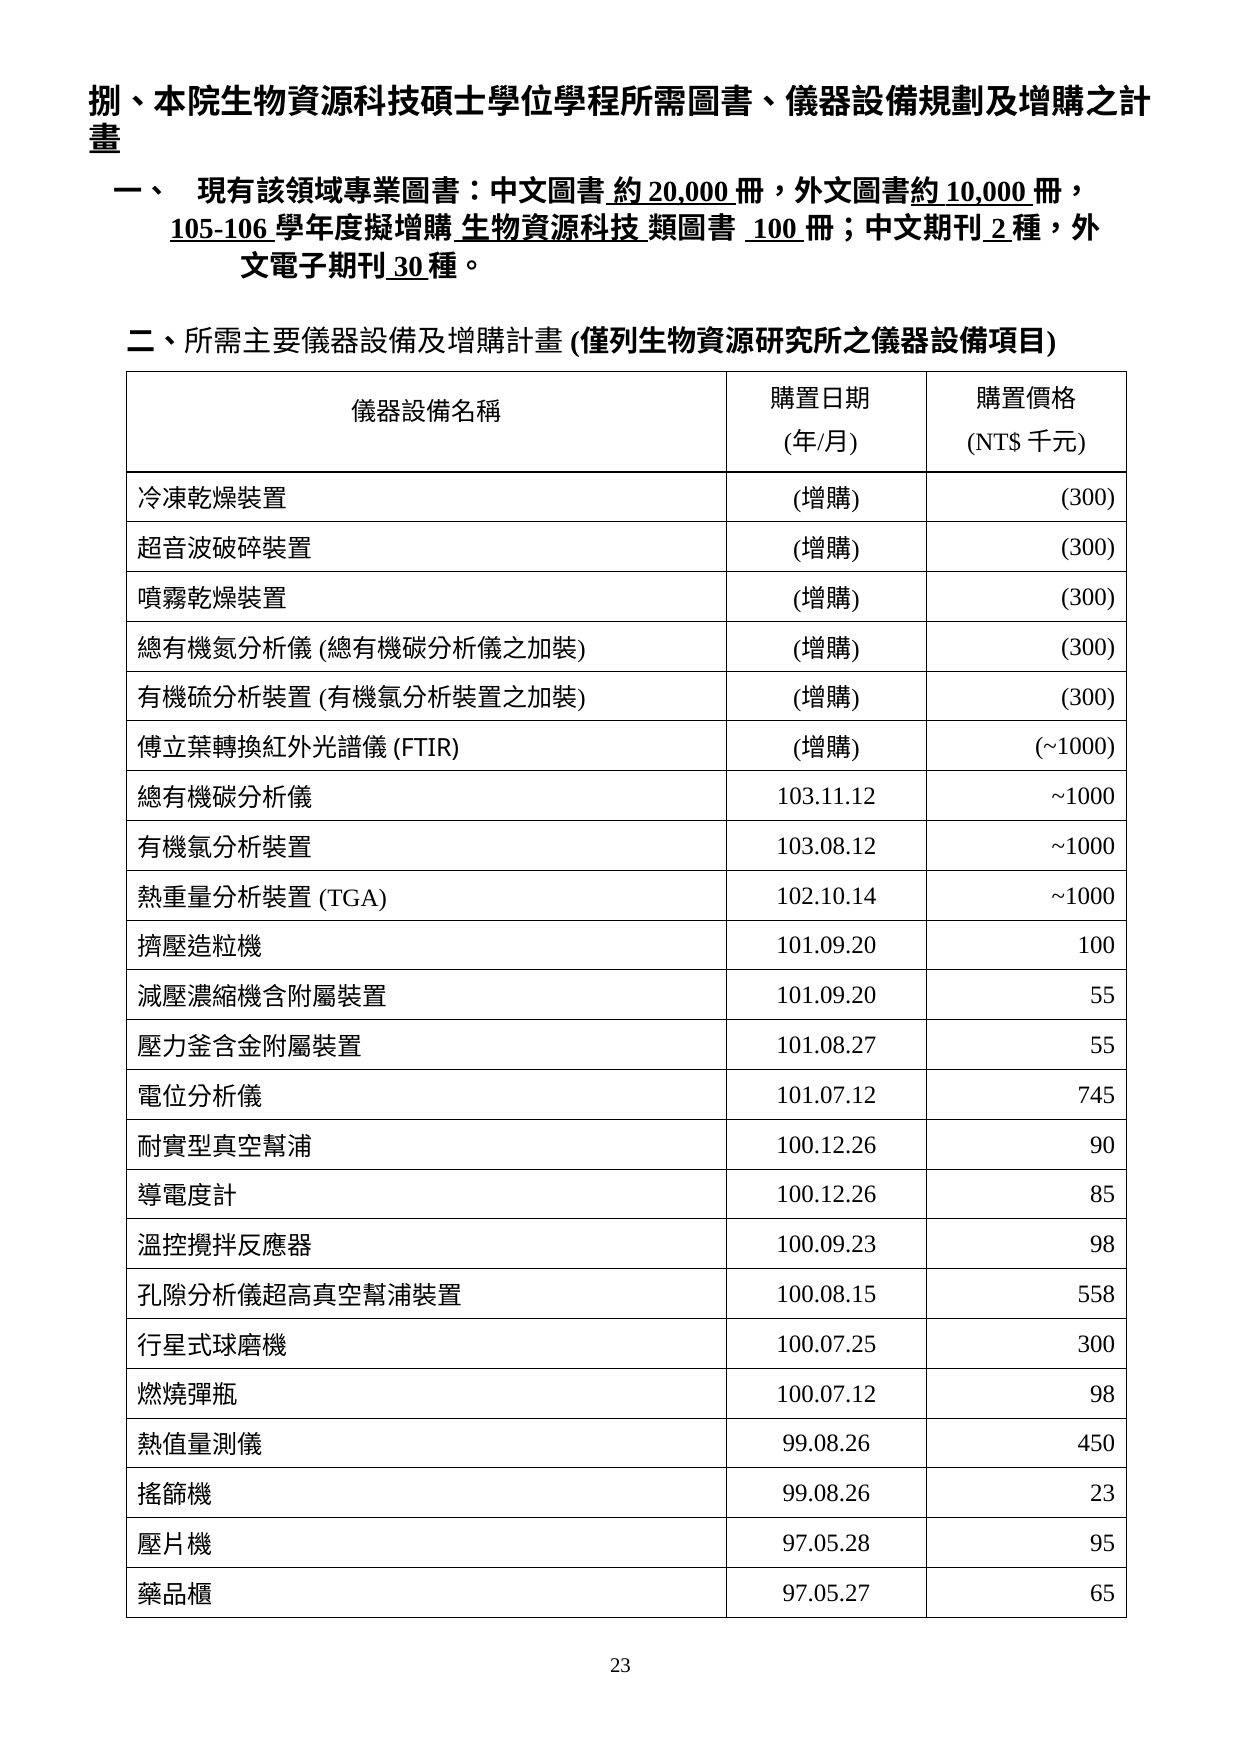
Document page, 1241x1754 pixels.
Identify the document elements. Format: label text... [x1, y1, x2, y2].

table_cell 燃燒彈瓶 [127, 1369, 726, 1417]
table_cell 有機氯分析裝置 [127, 821, 726, 870]
table_cell ~1000 [927, 771, 1126, 820]
text 105-106 學年度擬增購 生物資源科技 類圖書 100 冊；中文期刊 2種，外文電子期刊 30種。 [170, 209, 1101, 284]
table_cell 有機硫分析裝置 (有機氯分析裝置之加裝) [127, 672, 726, 720]
table_cell 100.12.26 [727, 1120, 926, 1168]
table_cell 擠壓造粒機 [127, 921, 726, 969]
table_header 儀器設備名稱 [127, 372, 726, 471]
table_cell 傅立葉轉換紅外光譜儀 (FTIR) [127, 721, 726, 770]
table_cell 100.12.26 [727, 1170, 926, 1218]
table_cell 100.07.25 [727, 1319, 926, 1368]
table_cell 98 [927, 1369, 1126, 1417]
table_cell 55 [927, 970, 1126, 1019]
table_cell 藥品櫃 [127, 1568, 726, 1617]
table_cell 電位分析儀 [127, 1070, 726, 1119]
table_cell (300) [927, 473, 1126, 521]
table_cell 超音波破碎裝置 [127, 522, 726, 571]
table_cell 90 [927, 1120, 1126, 1168]
table_cell 97.05.27 [727, 1568, 926, 1617]
table_cell 101.09.20 [727, 970, 926, 1019]
table_cell 55 [927, 1020, 1126, 1069]
table_cell 減壓濃縮機含附屬裝置 [127, 970, 726, 1019]
table_cell 99.08.26 [727, 1419, 926, 1467]
table_cell 搖篩機 [127, 1468, 726, 1517]
table_cell 行星式球磨機 [127, 1319, 726, 1368]
table_cell 耐實型真空幫浦 [127, 1120, 726, 1168]
table_cell (增購) [727, 522, 926, 571]
table_cell 熱值量測儀 [127, 1419, 726, 1467]
table_cell 101.07.12 [727, 1070, 926, 1119]
table_cell 745 [927, 1070, 1126, 1119]
table_cell 總有機碳分析儀 [127, 771, 726, 820]
table_cell 101.09.20 [727, 921, 926, 969]
table_cell 300 [927, 1319, 1126, 1368]
table_cell ~1000 [927, 821, 1126, 870]
table_cell (增購) [727, 572, 926, 621]
table_cell 孔隙分析儀超高真空幫浦裝置 [127, 1269, 726, 1318]
table_cell 98 [927, 1219, 1126, 1268]
table_cell 558 [927, 1269, 1126, 1318]
table_cell ~1000 [927, 871, 1126, 919]
table_cell 100.07.12 [727, 1369, 926, 1417]
table_cell 102.10.14 [727, 871, 926, 919]
table_cell (增購) [727, 622, 926, 671]
table_cell (增購) [727, 721, 926, 770]
table_cell 97.05.28 [727, 1518, 926, 1567]
table_cell 23 [927, 1468, 1126, 1517]
table_cell 冷凍乾燥裝置 [127, 473, 726, 521]
table_cell 100.08.15 [727, 1269, 926, 1318]
table_cell (300) [927, 622, 1126, 671]
table_cell 99.08.26 [727, 1468, 926, 1517]
table_cell 65 [927, 1568, 1126, 1617]
table_cell 103.11.12 [727, 771, 926, 820]
table_cell 100.09.23 [727, 1219, 926, 1268]
table_cell 噴霧乾燥裝置 [127, 572, 726, 621]
table_cell 導電度計 [127, 1170, 726, 1218]
table_cell 103.08.12 [727, 821, 926, 870]
table_cell 85 [927, 1170, 1126, 1218]
table_cell (~1000) [927, 721, 1126, 770]
table_header 購置日期 (年/月) [727, 372, 926, 471]
text 捌、本院生物資源科技碩士學位學程所需圖書、儀器設備規劃及增購之計畫 [89, 84, 1152, 159]
table_header 購置價格 (NT$ 千元) [927, 372, 1126, 471]
table_cell 100 [927, 921, 1126, 969]
list 現有該領域專業圖書：中文圖書 約20,000 冊，外文圖書約10,000 冊， [113, 171, 1152, 209]
table_cell (300) [927, 572, 1126, 621]
table_cell 熱重量分析裝置 (TGA) [127, 871, 726, 919]
table_cell 壓片機 [127, 1518, 726, 1567]
table_cell 95 [927, 1518, 1126, 1567]
table_cell 總有機氮分析儀 (總有機碳分析儀之加裝) [127, 622, 726, 671]
table_cell (增購) [727, 473, 926, 521]
table_cell 壓力釜含金附屬裝置 [127, 1020, 726, 1069]
table_cell 450 [927, 1419, 1126, 1467]
table_cell 101.08.27 [727, 1020, 926, 1069]
list 所需主要儀器設備及增購計畫 (僅列生物資源研究所之儀器設備項目) [126, 321, 1152, 359]
table_cell (增購) [727, 672, 926, 720]
table_cell (300) [927, 672, 1126, 720]
table_cell 溫控攪拌反應器 [127, 1219, 726, 1268]
table_cell (300) [927, 522, 1126, 571]
